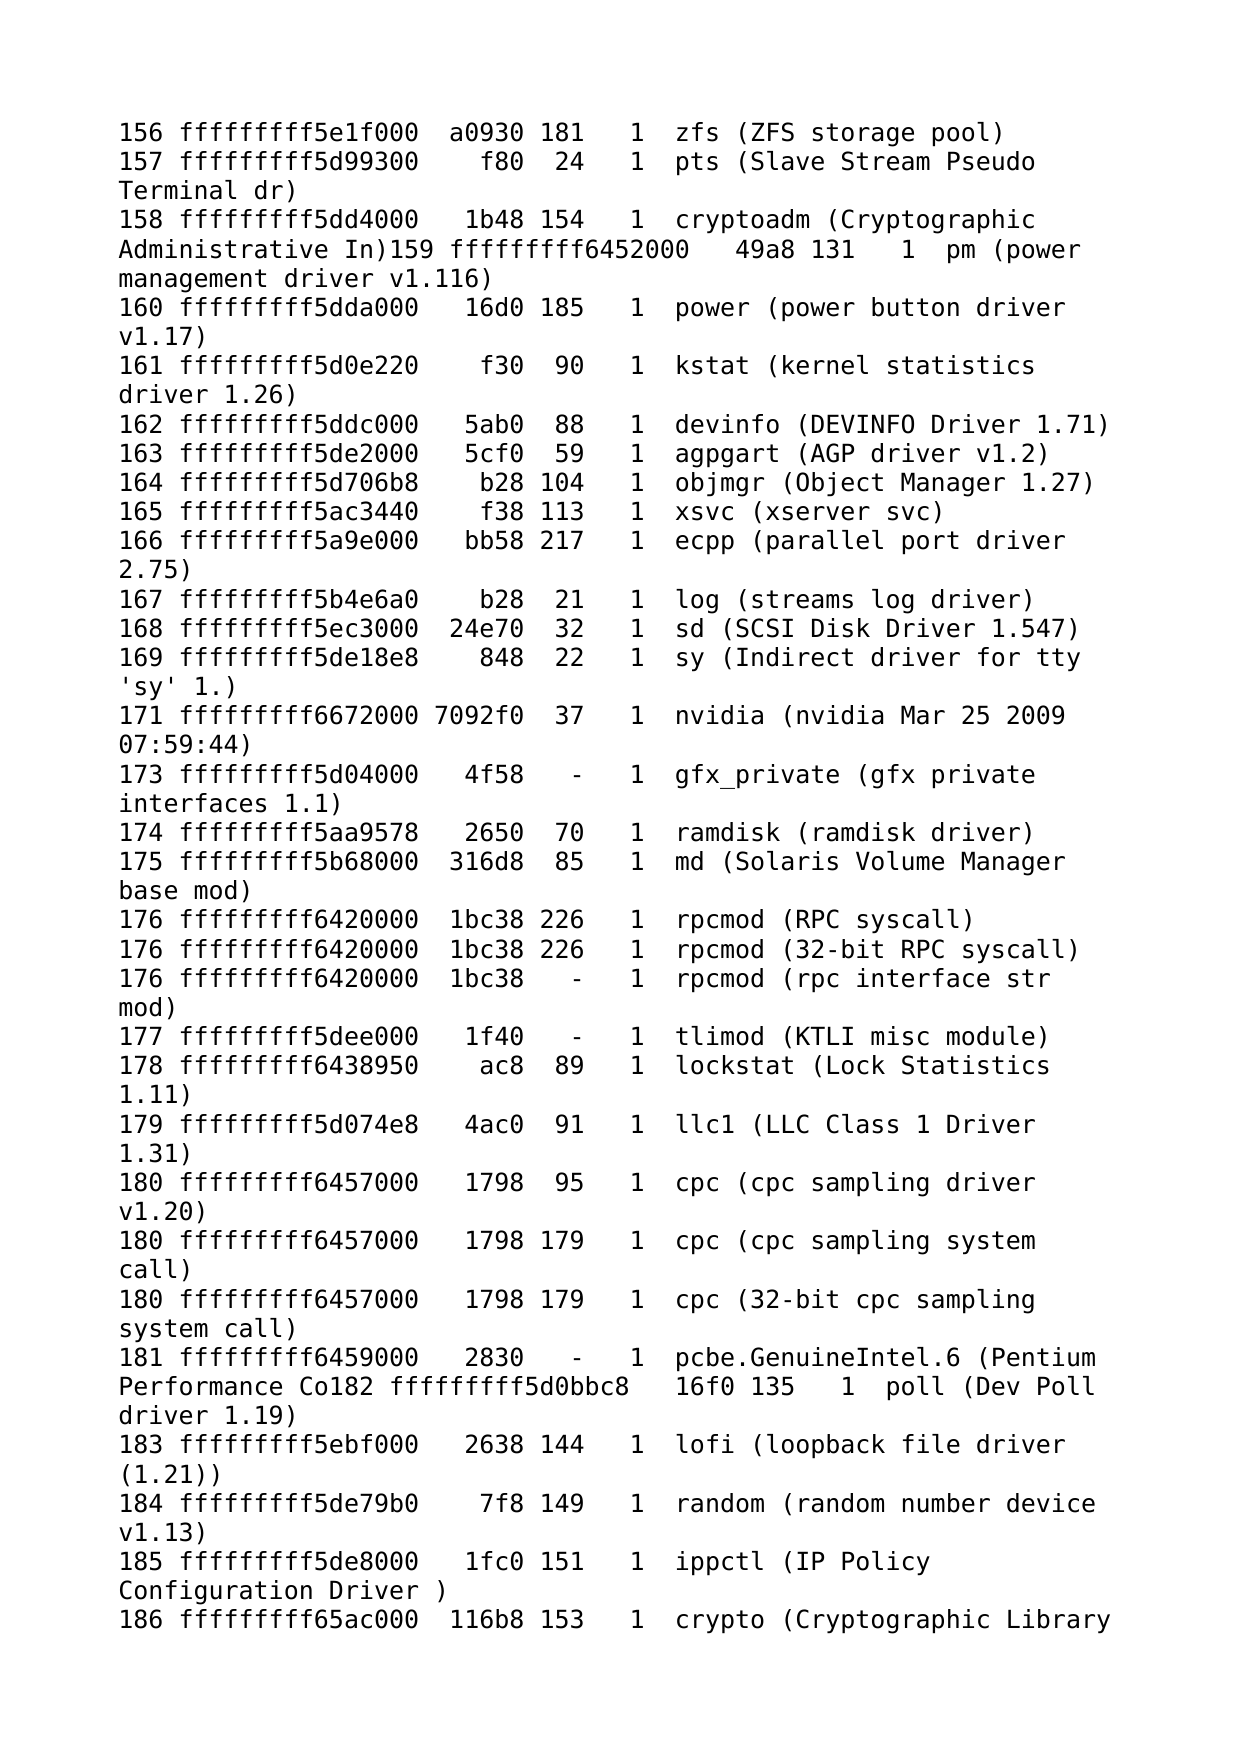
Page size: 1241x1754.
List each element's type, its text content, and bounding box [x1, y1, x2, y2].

text 156 fffffffff5e1f000 a0930 181 1 zfs (ZFS storage pool) 157 fffffffff5d99300 f80 24 1 pts (Slave Stream Pseudo Terminal dr) 158 fffffffff5dd4000 1b48 154 1 cryptoadm (Cryptographic Administrative In)159 fffffffff6452000 49a8 131 1 pm (power management driver v1.116) 160 fffffffff5dda000 16d0 185 1 power (power button driver v1.17) 161 fffffffff5d0e220 f30 90 1 kstat (kernel statistics driver 1.26) 162 fffffffff5ddc000 5ab0 88 1 devinfo (DEVINFO Driver 1.71) 163 fffffffff5de2000 5cf0 59 1 agpgart (AGP driver v1.2) 164 fffffffff5d706b8 b28 104 1 objmgr (Object Manager 1.27) 165 fffffffff5ac3440 f38 113 1 xsvc (xserver svc) 166 fffffffff5a9e000 bb58 217 1 ecpp (parallel port driver 2.75) 167 fffffffff5b4e6a0 b28 21 1 log (streams log driver) 168 fffffffff5ec3000 24e70 32 1 sd (SCSI Disk Driver 1.547) 169 fffffffff5de18e8 848 22 1 sy (Indirect driver for tty 'sy' 1.) 171 fffffffff6672000 7092f0 37 1 nvidia (nvidia Mar 25 2009 07:59:44) 173 fffffffff5d04000 4f58 - 1 gfx_private (gfx private interfaces 1.1) 174 fffffffff5aa9578 2650 70 1 ramdisk (ramdisk driver) 175 fffffffff5b68000 316d8 85 1 md (Solaris Volume Manager base mod) 176 fffffffff6420000 1bc38 226 1 rpcmod (RPC syscall) 176 fffffffff6420000 1bc38 226 1 rpcmod (32-bit RPC syscall) 176 fffffffff6420000 1bc38 - 1 rpcmod (rpc interface str mod) 177 fffffffff5dee000 1f40 - 1 tlimod (KTLI misc module) 178 fffffffff6438950 ac8 89 1 lockstat (Lock Statistics 1.11) 179 fffffffff5d074e8 4ac0 91 1 llc1 (LLC Class 1 Driver 1.31) 180 fffffffff6457000 1798 95 1 cpc (cpc sampling driver v1.20) 180 fffffffff6457000 1798 179 1 cpc (cpc sampling system call) 180 fffffffff6457000 1798 179 1 cpc (32-bit cpc sampling system call) 181 fffffffff6459000 2830 - 1 pcbe.GenuineIntel.6 (Pentium Performance Co182 fffffffff5d0bbc8 16f0 135 1 poll (Dev Poll driver 1.19) 183 fffffffff5ebf000 2638 144 1 lofi (loopback file driver (1.21)) 184 fffffffff5de79b0 7f8 149 1 random (random number device v1.13) 185 fffffffff5de8000 1fc0 151 1 ippctl (IP Policy Configuration Driver ) 186 fffffffff65ac000 116b8 153 1 crypto (Cryptographic Library [118, 118, 1122, 1635]
